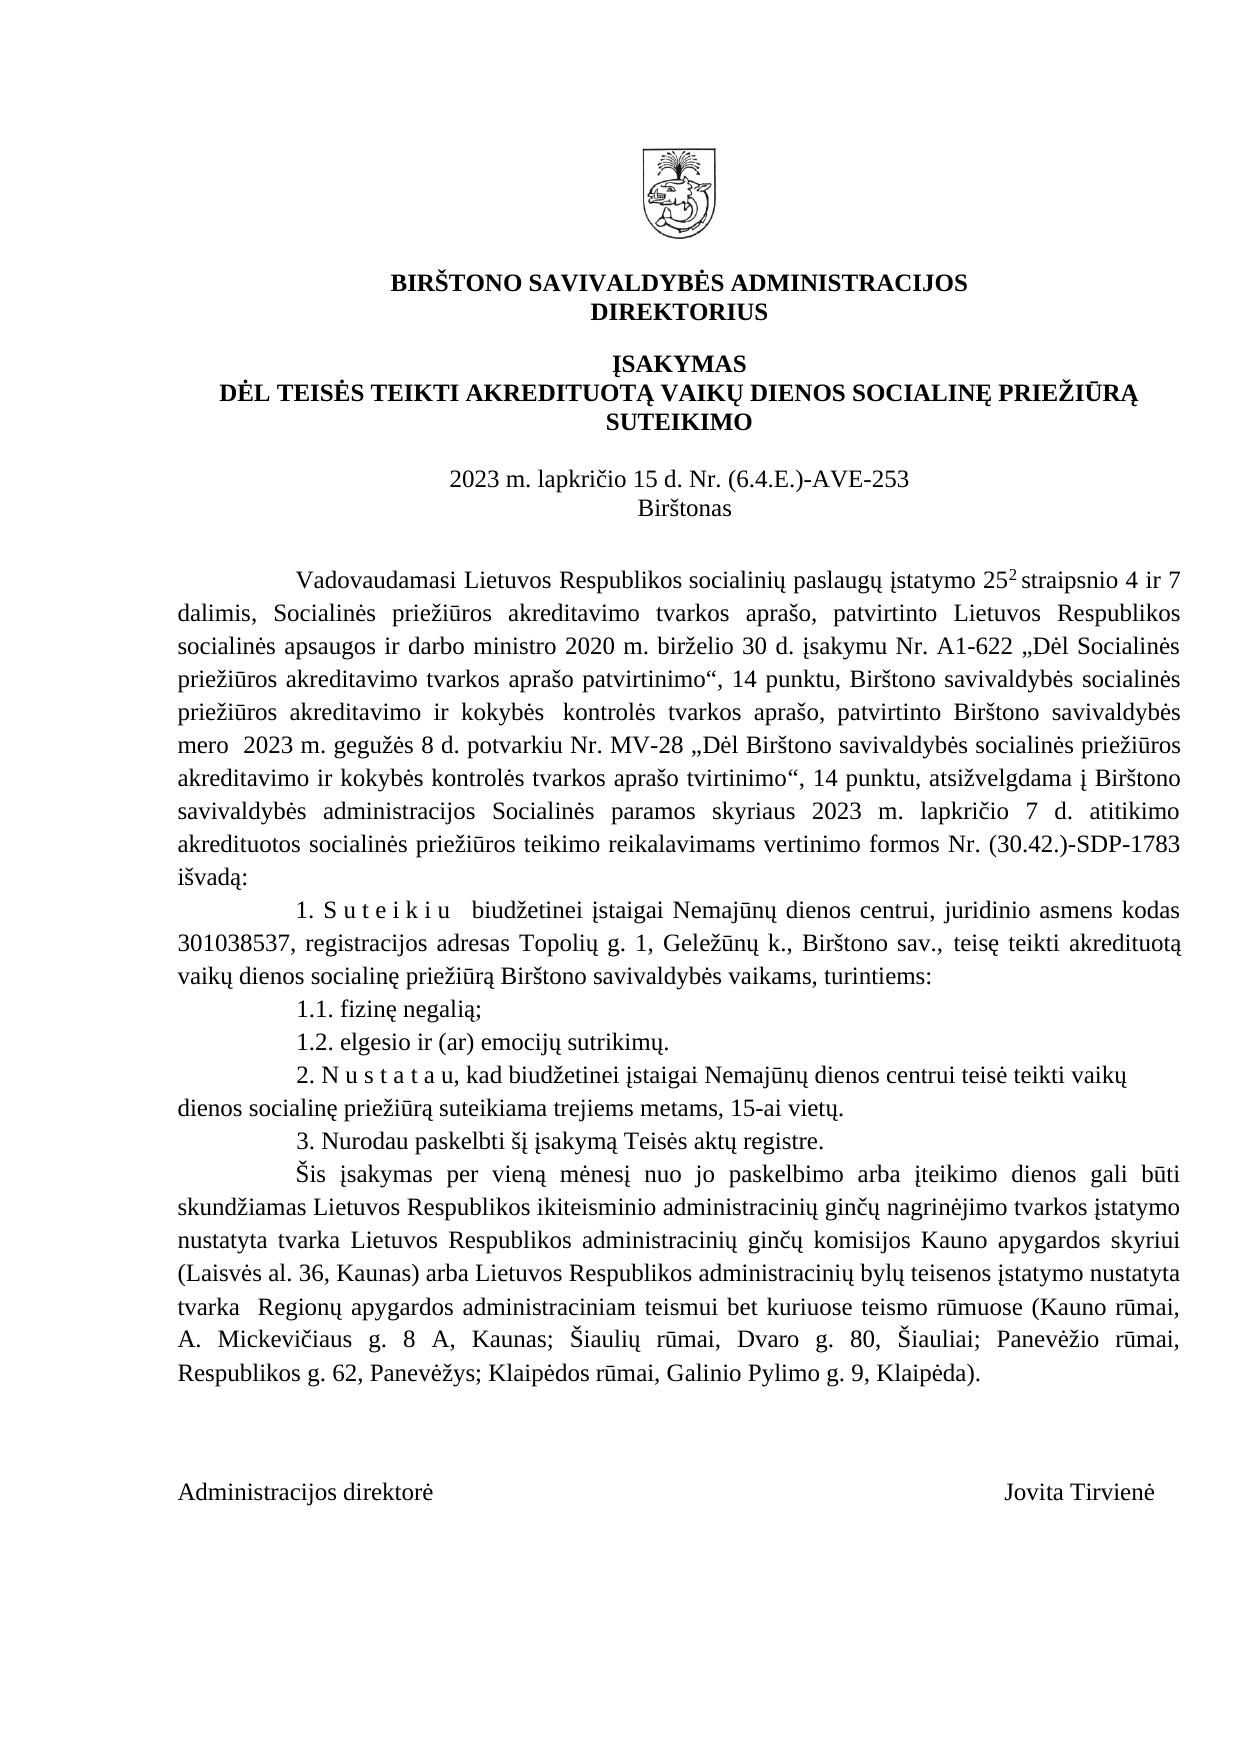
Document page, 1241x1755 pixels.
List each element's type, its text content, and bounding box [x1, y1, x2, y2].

text 1. Suteikiu biudžetinei įstaigai Nemajūnų dienos centrui, juridinio asmens kodas 301038537, registracijos adresas Topolių g. 1, Geležūnų k., Birštono sav., teisę teikti akredituotą vaikų dienos socialinę priežiūrą Birštono savivaldybės vaikams, turintiems: [177, 895, 1181, 990]
text ĮSAKYMAS [177, 349, 1181, 378]
text dėl teisės teikti akredituotą vaikų dienos socialinę priežiūrą suteikimo [177, 378, 1181, 436]
subtitle DIREKTORIUS [177, 297, 1181, 325]
text Šis įsakymas per vieną mėnesį nuo jo paskelbimo arba įteikimo dienos gali būti skundžiamas Lietuvos Respublikos ikiteisminio administracinių ginčų nagrinėjimo tvarkos įstatymo nustatyta tvarka Lietuvos Respublikos administracinių ginčų komisijos Kauno apygardos skyriui (Laisvės al. 36, Kaunas) arba Lietuvos Respublikos administracinių bylų teisenos įstatymo nustatyta tvarka Regionų apygardos administraciniam teismui bet kuriuose teismo rūmuose (Kauno rūmai, A. Mickevičiaus g. 8 A, Kaunas; Šiaulių rūmai, Dvaro g. 80, Šiauliai; Panevėžio rūmai, Respublikos g. 62, Panevėžys; Klaipėdos rūmai, Galinio Pylimo g. 9, Klaipėda). [177, 1159, 1181, 1386]
text Birštonas [177, 493, 1181, 522]
text Vadovaudamasi Lietuvos Respublikos socialinių paslaugų įstatymo 252 straipsnio 4 ir 7 dalimis, Socialinės priežiūros akreditavimo tvarkos aprašo, patvirtinto Lietuvos Respublikos socialinės apsaugos ir darbo ministro 2020 m. birželio 30 d. įsakymu Nr. A1-622 „Dėl Socialinės priežiūros akreditavimo tvarkos aprašo patvirtinimo“, 14 punktu, Birštono savivaldybės socialinės priežiūros akreditavimo ir kokybės kontrolės tvarkos aprašo, patvirtinto Birštono savivaldybės mero 2023 m. gegužės 8 d. potvarkiu Nr. MV-28 „Dėl Birštono savivaldybės socialinės priežiūros akreditavimo ir kokybės kontrolės tvarkos aprašo tvirtinimo“, 14 punktu, atsižvelgdama į Birštono savivaldybės administracijos Socialinės paramos skyriaus 2023 m. lapkričio 7 d. atitikimo akredituotos socialinės priežiūros teikimo reikalavimams vertinimo formos Nr. (30.42.)-SDP-1783 išvadą: [177, 565, 1181, 891]
text 3. Nurodau paskelbti šį įsakymą Teisės aktų registre. [296, 1126, 1181, 1155]
text 1.1. fizinę negalią; [296, 994, 1181, 1023]
text 2023 m. lapkričio 15 d. Nr. (6.4.E.)-AVE-253 [177, 464, 1181, 493]
text dienos socialinę priežiūrą suteikiama trejiems metams, 15-ai vietų. [177, 1093, 1181, 1122]
text Administracijos direktorė Jovita Tirvienė [177, 1477, 1181, 1506]
text 1.2. elgesio ir (ar) emocijų sutrikimų. [296, 1027, 1181, 1056]
text 2. N u s t a t a u, kad biudžetinei įstaigai Nemajūnų dienos centrui teisė teikti vaikų [296, 1060, 1226, 1089]
subtitle BIRŠTONO SAVIVALDYBĖS AdministraCIJOS [177, 268, 1181, 297]
